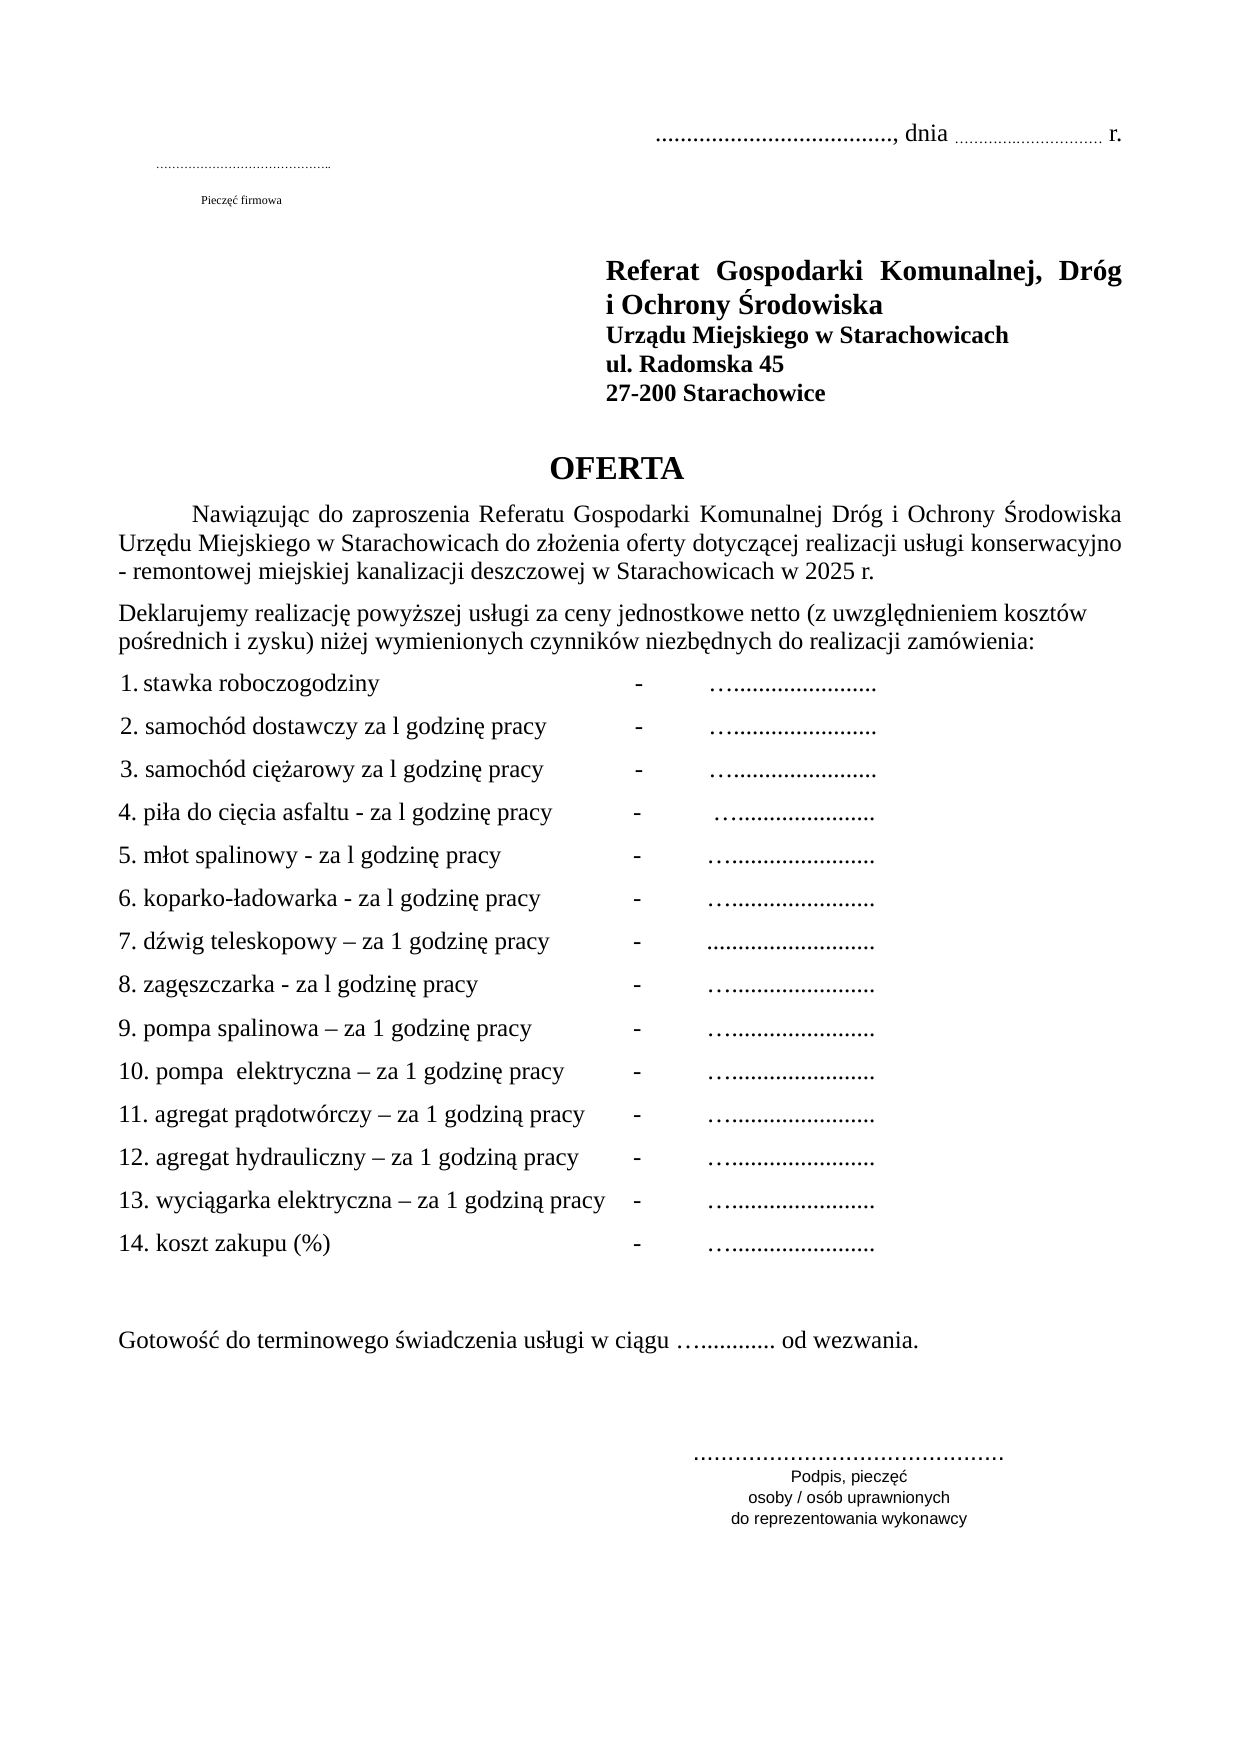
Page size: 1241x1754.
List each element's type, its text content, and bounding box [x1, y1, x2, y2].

text Nawiązując do zaproszenia Referatu Gospodarki Komunalnej Dróg i Ochrony Środowiska Urzędu Miejskiego w Starachowicach do złożenia oferty dotyczącej realizacji usługi konserwacyjno - remontowej miejskiej kanalizacji deszczowej w Starachowicach w 2025 r. [118, 499, 1122, 585]
list 6. koparko-ładowarka - za l godzinę pracy - …....................... [118, 883, 1122, 912]
text 3. samochód ciężarowy za l godzinę pracy - …....................... [120, 754, 1122, 783]
list 7. dźwig teleskopowy – za 1 godzinę pracy - ........................... [118, 926, 1122, 955]
text 2. samochód dostawczy za l godzinę pracy - …....................... [120, 711, 1122, 739]
text 10. pompa elektryczna – za 1 godzinę pracy - …....................... [118, 1056, 1122, 1084]
text Deklarujemy realizację powyższej usługi za ceny jednostkowe netto (z uwzględnieniem kosztów pośrednich i zysku) niżej wymienionych czynników niezbędnych do realizacji zamówienia: [118, 598, 1122, 655]
text OFERTA [118, 448, 1122, 486]
list stawka roboczogodziny - …....................... [120, 668, 1122, 696]
text Referat Gospodarki Komunalnej, Dróg i Ochrony Środowiska [606, 253, 1122, 321]
text 11. agregat prądotwórczy – za 1 godziną pracy - …....................... [118, 1099, 1122, 1128]
text Urządu Miejskiego w Starachowicach [606, 321, 1122, 349]
text ......................................, dnia ………….……………… r. [118, 118, 1122, 147]
text Pieczęć firmowa [156, 183, 1122, 207]
text 5. młot spalinowy - za l godzinę pracy - …....................... [118, 840, 1122, 869]
text 8. zagęszczarka - za l godzinę pracy - …....................... [118, 969, 1122, 998]
text 14. koszt zakupu (%) - …....................... [118, 1228, 1122, 1257]
text …………………………………….. [156, 147, 1122, 171]
text Gotowość do terminowego świadczenia usługi w ciągu …............ od wezwania. [118, 1325, 1122, 1354]
text 9. pompa spalinowa – za 1 godzinę pracy - …....................... [118, 1013, 1122, 1041]
text ............................................. [576, 1436, 1122, 1465]
text 12. agregat hydrauliczny – za 1 godziną pracy - …....................... [118, 1142, 1122, 1171]
text 13. wyciągarka elektryczna – za 1 godziną pracy - …....................... [118, 1185, 1122, 1214]
text 27-200 Starachowice [606, 378, 1122, 407]
text Podpis, pieczęć [576, 1465, 1122, 1486]
text ul. Radomska 45 [606, 349, 1122, 378]
text 4. piła do cięcia asfaltu - za l godzinę pracy - …...................... [118, 797, 1122, 826]
text do reprezentowania wykonawcy [576, 1507, 1122, 1528]
text osoby / osób uprawnionych [576, 1486, 1122, 1507]
